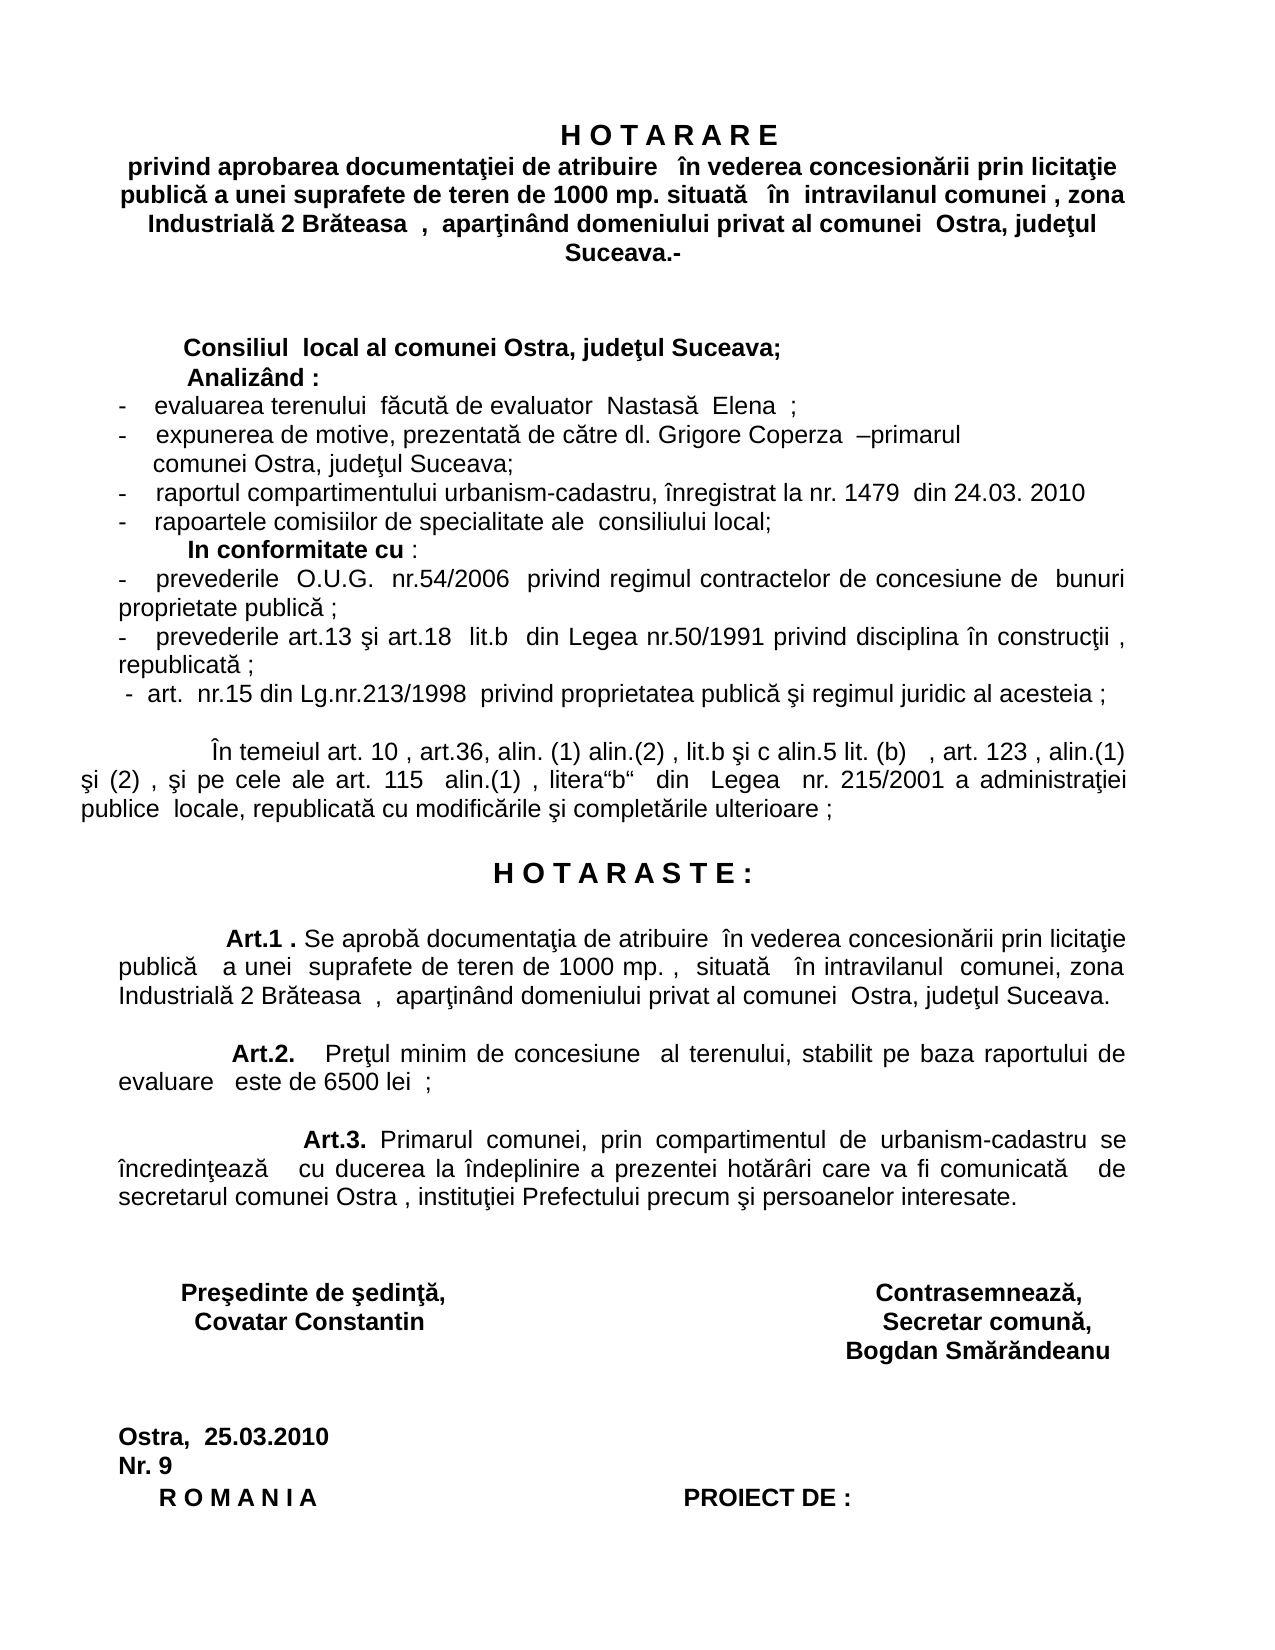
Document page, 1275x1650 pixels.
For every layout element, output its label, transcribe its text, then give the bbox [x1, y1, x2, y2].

text R O M A N I A PROIECT DE : [118, 1479, 1127, 1513]
text privind aprobarea documentaţiei de atribuire în vederea concesionării prin licitaţie publică a unei suprafete de teren de 1000 mp. situată în intravilanul comunei , zona Industrială 2 Brăteasa , aparţinând domeniului privat al comunei Ostra, judeţul Suceava.- [118, 152, 1127, 267]
list expunerea de motive, prezentată de către dl. Grigore Coperza –primarul [118, 420, 1127, 449]
text Analizând : [118, 362, 1127, 391]
text - art. nr.15 din Lg.nr.213/1998 privind proprietatea publică şi regimul juridic al acesteia ; [118, 679, 1127, 708]
text - evaluarea terenului făcută de evaluator Nastasă Elena ; [118, 391, 1127, 420]
text Consiliul local al comunei Ostra, judeţul Suceava; [118, 329, 1127, 362]
text - rapoartele comisiilor de specialitate ale consiliului local; [118, 506, 1127, 535]
text H O T A R A S T E : [118, 856, 1127, 890]
text H O T A R A R E [118, 118, 1220, 152]
text comunei Ostra, judeţul Suceava; [118, 449, 1127, 478]
text Art.3. Primarul comunei, prin compartimentul de urbanism-cadastru se încredinţează cu ducerea la îndeplinire a prezentei hotărâri care va fi comunicată de secretarul comunei Ostra , instituţiei Prefectului precum şi persoanelor interesate. [118, 1125, 1127, 1211]
text În temeiul art. 10 , art.36, alin. (1) alin.(2) , lit.b şi c alin.5 lit. (b) , art. 123 , alin.(1) şi (2) , şi pe cele ale art. 115 alin.(1) , litera“b“ din Legea nr. 215/2001 a administraţiei publice locale, republicată cu modificările şi completările ulterioare ; [81, 737, 1127, 823]
text Nr. 9 [118, 1451, 1137, 1479]
text Bogdan Smărăndeanu [118, 1336, 1153, 1364]
text Art.2. Preţul minim de concesiune al terenului, stabilit pe baza raportului de evaluare este de 6500 lei ; [118, 1038, 1127, 1096]
list raportul compartimentului urbanism-cadastru, înregistrat la nr. 1479 din 24.03. 2010 [118, 478, 1127, 506]
text Art.1 . Se aprobă documentaţia de atribuire în vederea concesionării prin licitaţie publică a unei suprafete de teren de 1000 mp. , situată în intravilanul comunei, zona Industrială 2 Brăteasa , aparţinând domeniului privat al comunei Ostra, judeţul Suceava. [118, 923, 1127, 1010]
text In conformitate cu : [118, 535, 1127, 564]
list prevederile O.U.G. nr.54/2006 privind regimul contractelor de concesiune de bunuri proprietate publică ; [118, 564, 1127, 622]
text Ostra, 25.03.2010 [118, 1422, 1153, 1451]
list prevederile art.13 şi art.18 lit.b din Legea nr.50/1991 privind disciplina în construcţii , republicată ; [118, 622, 1127, 679]
text Preşedinte de şedinţă, Contrasemnează, [118, 1278, 1153, 1307]
text Covatar Constantin Secretar comună, [118, 1307, 1153, 1336]
